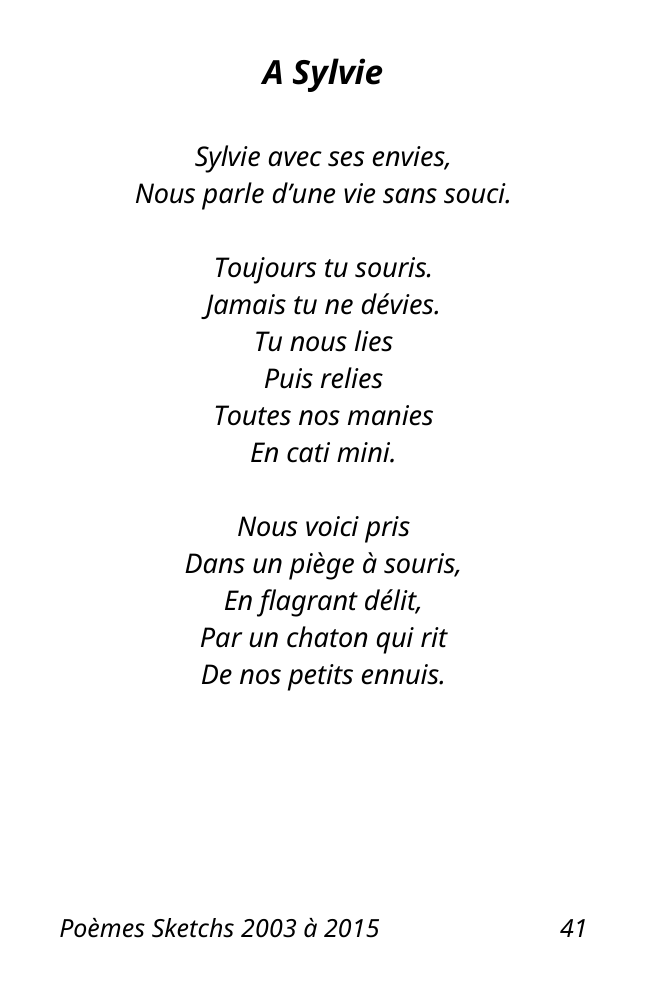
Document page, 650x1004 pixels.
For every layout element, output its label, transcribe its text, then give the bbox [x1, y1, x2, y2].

text Sylvie avec ses envies, [59, 138, 591, 175]
text De nos petits ennuis. [59, 656, 591, 693]
text Dans un piège à souris, [59, 545, 591, 582]
text Toutes nos manies [59, 397, 591, 434]
text En cati mini. [59, 434, 591, 471]
text Par un chaton qui rit [59, 619, 591, 656]
text Nous voici pris [59, 508, 591, 545]
text Nous parle d’une vie sans souci. [59, 175, 591, 212]
text En flagrant délit, [59, 582, 591, 619]
text Tu nous lies [59, 323, 591, 360]
text Jamais tu ne dévies. [59, 286, 591, 323]
text Puis relies [59, 360, 591, 397]
subtitle A Sylvie [59, 49, 591, 95]
text Toujours tu souris. [59, 249, 591, 286]
